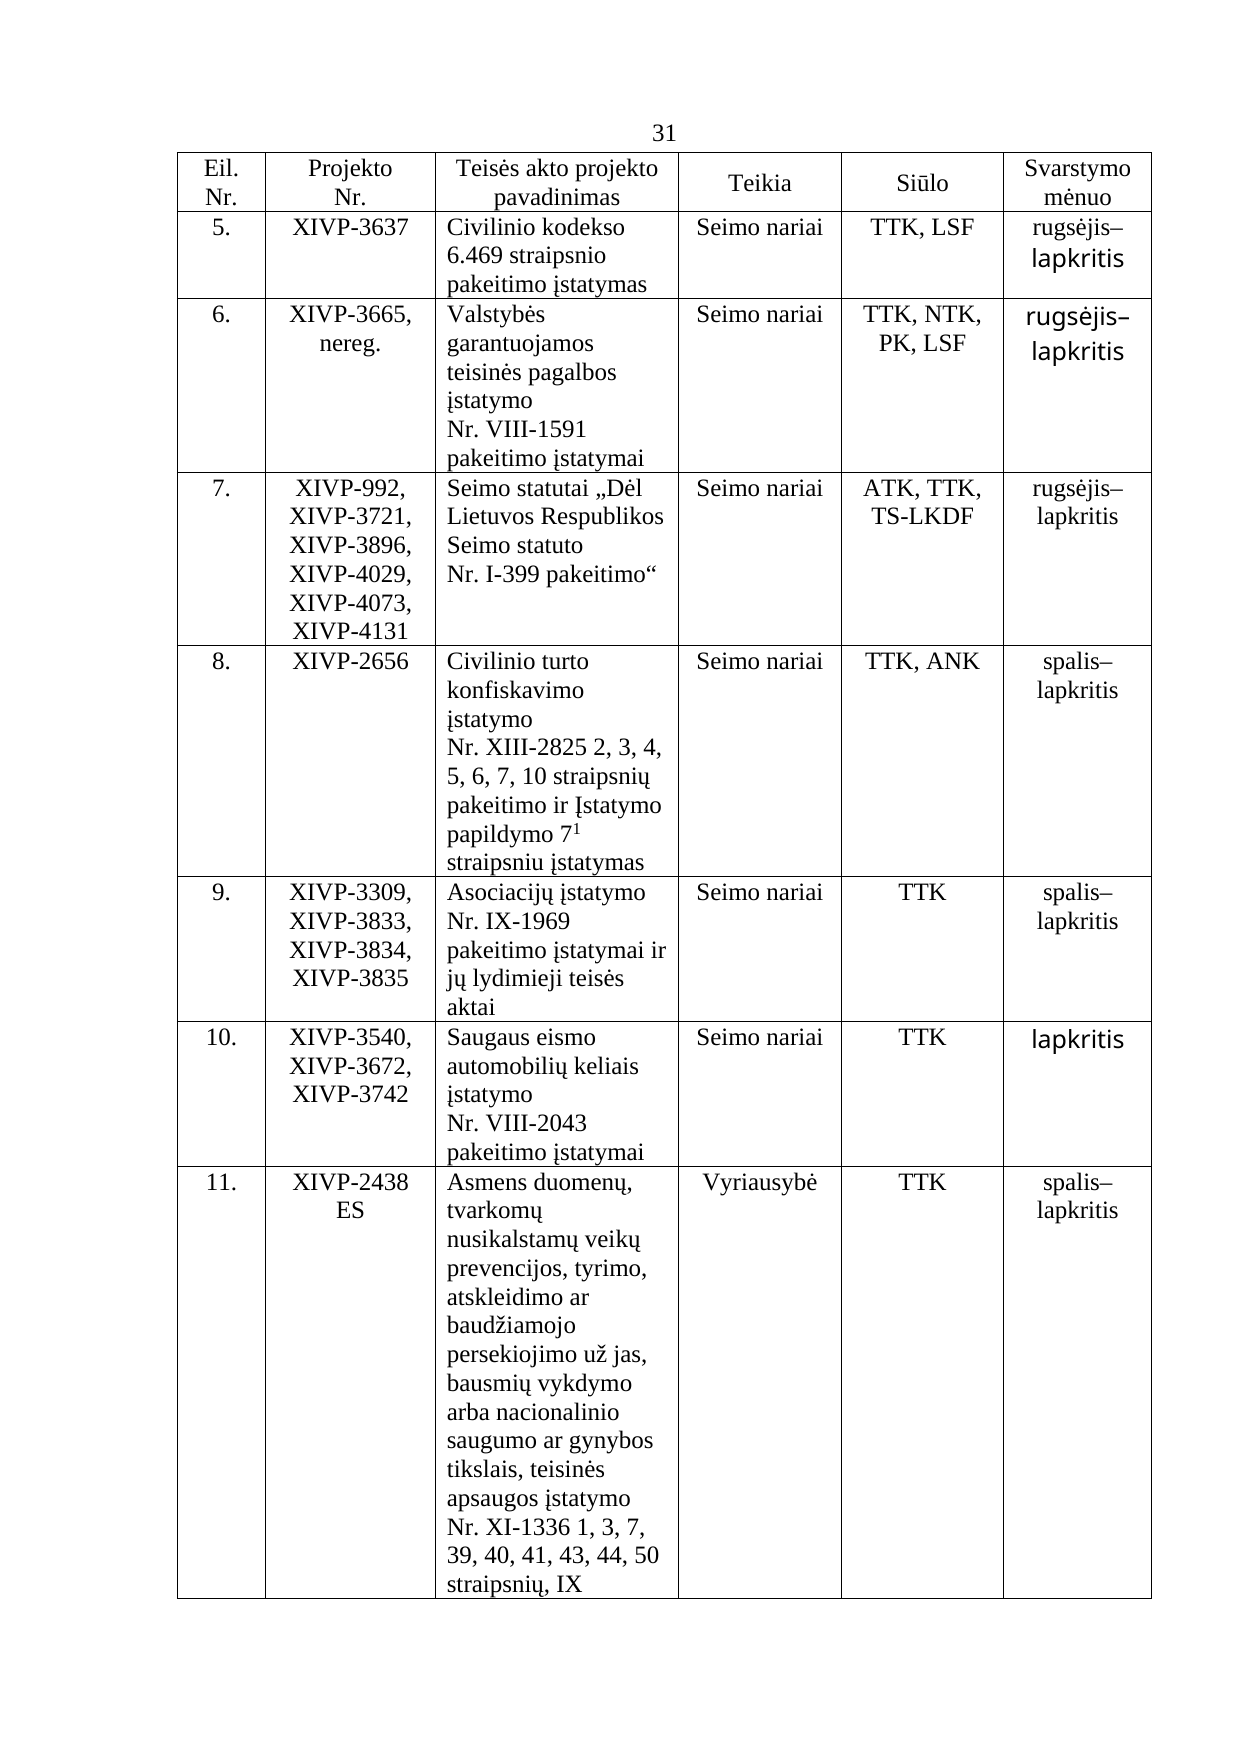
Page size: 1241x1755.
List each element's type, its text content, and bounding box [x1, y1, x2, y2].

table_cell 10. [178, 1022, 265, 1166]
table_cell XIVP-3309, XIVP-3833, XIVP-3834, XIVP-3835 [266, 877, 435, 1021]
table_cell XIVP-3540, XIVP-3672, XIVP-3742 [266, 1022, 435, 1166]
table_header Eil. Nr. [178, 153, 265, 211]
table_cell Seimo nariai [679, 1022, 841, 1166]
table_cell Asmens duomenų, tvarkomų nusikalstamų veikų prevencijos, tyrimo, atskleidimo ar baudžiamojo persekiojimo už jas, bausmių vykdymo arba nacionalinio saugumo ar gynybos tikslais, teisinės apsaugos įstatymo Nr. XI-1336 1, 3, 7, 39, 40, 41, 43, 44, 50 straipsnių, IX [436, 1167, 678, 1598]
table_cell rugsėjis–lapkritis [1004, 473, 1151, 645]
table_cell Vyriausybė [679, 1167, 841, 1598]
table_cell TTK, NTK, PK, LSF [842, 299, 1003, 472]
table_cell rugsėjis–lapkritis [1004, 212, 1151, 298]
table_cell XIVP-3665, nereg. [266, 299, 435, 472]
table_cell Seimo nariai [679, 473, 841, 645]
table_cell Seimo nariai [679, 212, 841, 298]
table_cell Seimo statutai „Dėl Lietuvos Respublikos Seimo statuto Nr. I-399 pakeitimo“ [436, 473, 678, 645]
table_cell Seimo nariai [679, 646, 841, 876]
table_cell Seimo nariai [679, 299, 841, 472]
table_cell TTK, ANK [842, 646, 1003, 876]
table_cell Seimo nariai [679, 877, 841, 1021]
table_cell 8. [178, 646, 265, 876]
table_cell spalis–lapkritis [1004, 877, 1151, 1021]
table_cell lapkritis [1004, 1022, 1151, 1166]
table_cell TTK [842, 877, 1003, 1021]
table_header Siūlo [842, 153, 1003, 211]
table_header Projekto Nr. [266, 153, 435, 211]
table_cell Valstybės garantuojamos teisinės pagalbos įstatymo Nr. VIII-1591 pakeitimo įstatymai [436, 299, 678, 472]
table_header Teikia [679, 153, 841, 211]
table_cell Civilinio kodekso 6.469 straipsnio pakeitimo įstatymas [436, 212, 678, 298]
table_cell spalis–lapkritis [1004, 646, 1151, 876]
table_cell XIVP-2656 [266, 646, 435, 876]
table_header Teisės akto projekto pavadinimas [436, 153, 678, 211]
table_header Svarstymo mėnuo [1004, 153, 1151, 211]
table_cell 9. [178, 877, 265, 1021]
table_cell 5. [178, 212, 265, 298]
table_cell TTK [842, 1022, 1003, 1166]
table_cell TTK, LSF [842, 212, 1003, 298]
table_cell ATK, TTK, TS-LKDF [842, 473, 1003, 645]
table_cell XIVP-2438 ES [266, 1167, 435, 1598]
table_cell 7. [178, 473, 265, 645]
table_cell spalis–lapkritis [1004, 1167, 1151, 1598]
table_cell Saugaus eismo automobilių keliais įstatymo Nr. VIII-2043 pakeitimo įstatymai [436, 1022, 678, 1166]
table_cell XIVP-992, XIVP-3721, XIVP-3896, XIVP-4029, XIVP-4073, XIVP-4131 [266, 473, 435, 645]
table_cell 11. [178, 1167, 265, 1598]
table_cell 6. [178, 299, 265, 472]
table_cell Asociacijų įstatymo Nr. IX-1969 pakeitimo įstatymai ir jų lydimieji teisės aktai [436, 877, 678, 1021]
table_cell XIVP-3637 [266, 212, 435, 298]
table_cell TTK [842, 1167, 1003, 1598]
table_cell Civilinio turto konfiskavimo įstatymo Nr. XIII-2825 2, 3, 4, 5, 6, 7, 10 straipsnių pakeitimo ir Įstatymo papildymo 71 straipsniu įstatymas [436, 646, 678, 876]
table_cell rugsėjis–lapkritis [1004, 299, 1151, 472]
